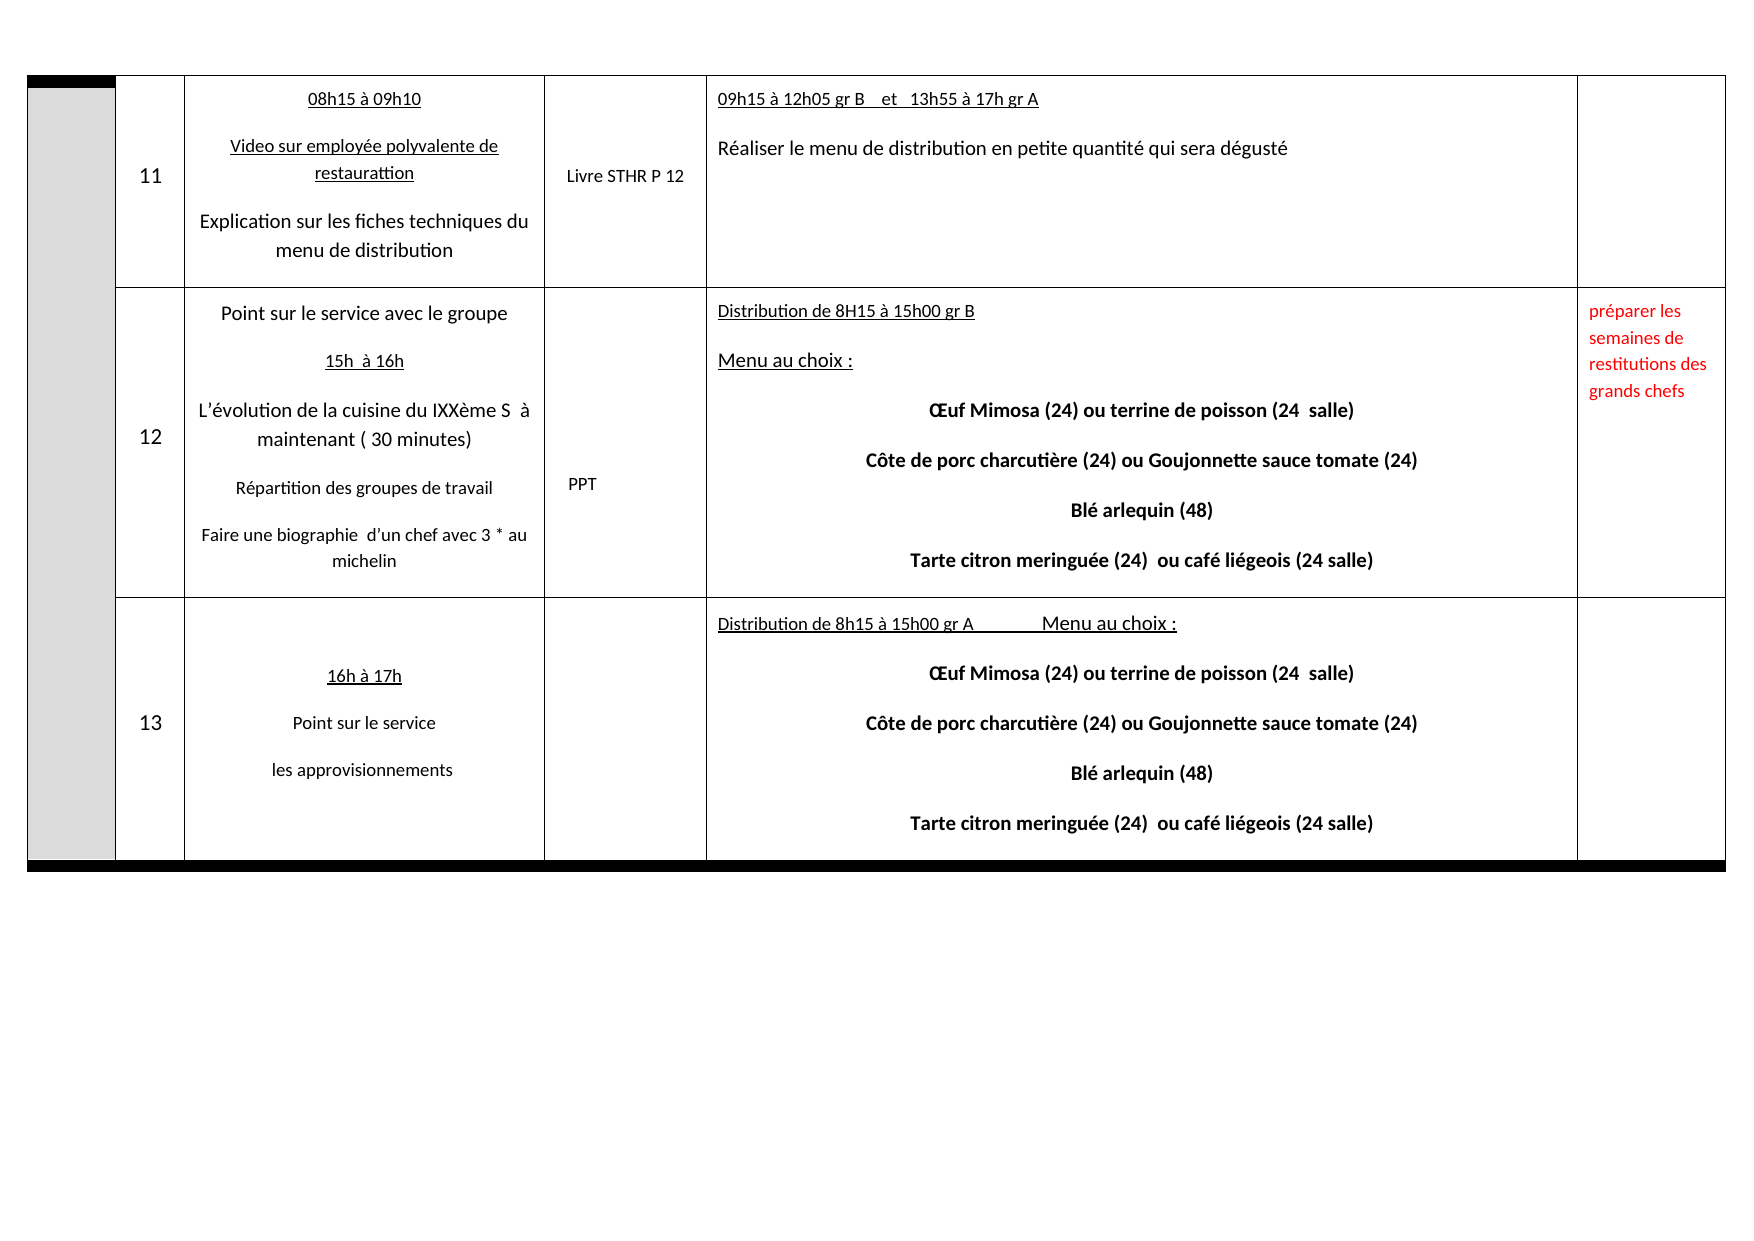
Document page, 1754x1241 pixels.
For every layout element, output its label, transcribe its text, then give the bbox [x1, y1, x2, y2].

table_cell 16h à 17h Point sur le service les approvisionnements [185, 598, 544, 859]
table_cell 12 [116, 288, 184, 597]
table_cell 13 [116, 598, 184, 859]
table_header [28, 88, 115, 859]
table_cell 09h15 à 12h05 gr B et 13h55 à 17h gr A Réaliser le menu de distribution en petite quantité qui sera dégusté [707, 76, 1577, 287]
table_cell PPT [545, 288, 706, 597]
table_cell Point sur le service avec le groupe 15h à 16h L’évolution de la cuisine du IXXème S à maintenant ( 30 minutes) Répartition des groupes de travail Faire une biographie d’un chef avec 3 * au michelin [185, 288, 544, 597]
table_cell Distribution de 8h15 à 15h00 gr A Menu au choix : Œuf Mimosa (24) ou terrine de poisson (24 salle) Côte de porc charcutière (24) ou Goujonnette sauce tomate (24) Blé arlequin (48) Tarte citron meringuée (24) ou café liégeois (24 salle) [707, 598, 1577, 859]
table_cell [1578, 598, 1725, 859]
table_cell Distribution de 8H15 à 15h00 gr B Menu au choix : Œuf Mimosa (24) ou terrine de poisson (24 salle) Côte de porc charcutière (24) ou Goujonnette sauce tomate (24) Blé arlequin (48) Tarte citron meringuée (24) ou café liégeois (24 salle) [707, 288, 1577, 597]
table_cell préparer les semaines de restitutions des grands chefs [1578, 288, 1725, 597]
table_cell 11 [116, 76, 184, 287]
table_cell 08h15 à 09h10 Video sur employée polyvalente de restaurattion Explication sur les fiches techniques du menu de distribution [185, 76, 544, 287]
table_cell [1578, 76, 1725, 287]
table_cell [545, 598, 706, 859]
table_cell Livre STHR P 12 [545, 76, 706, 287]
